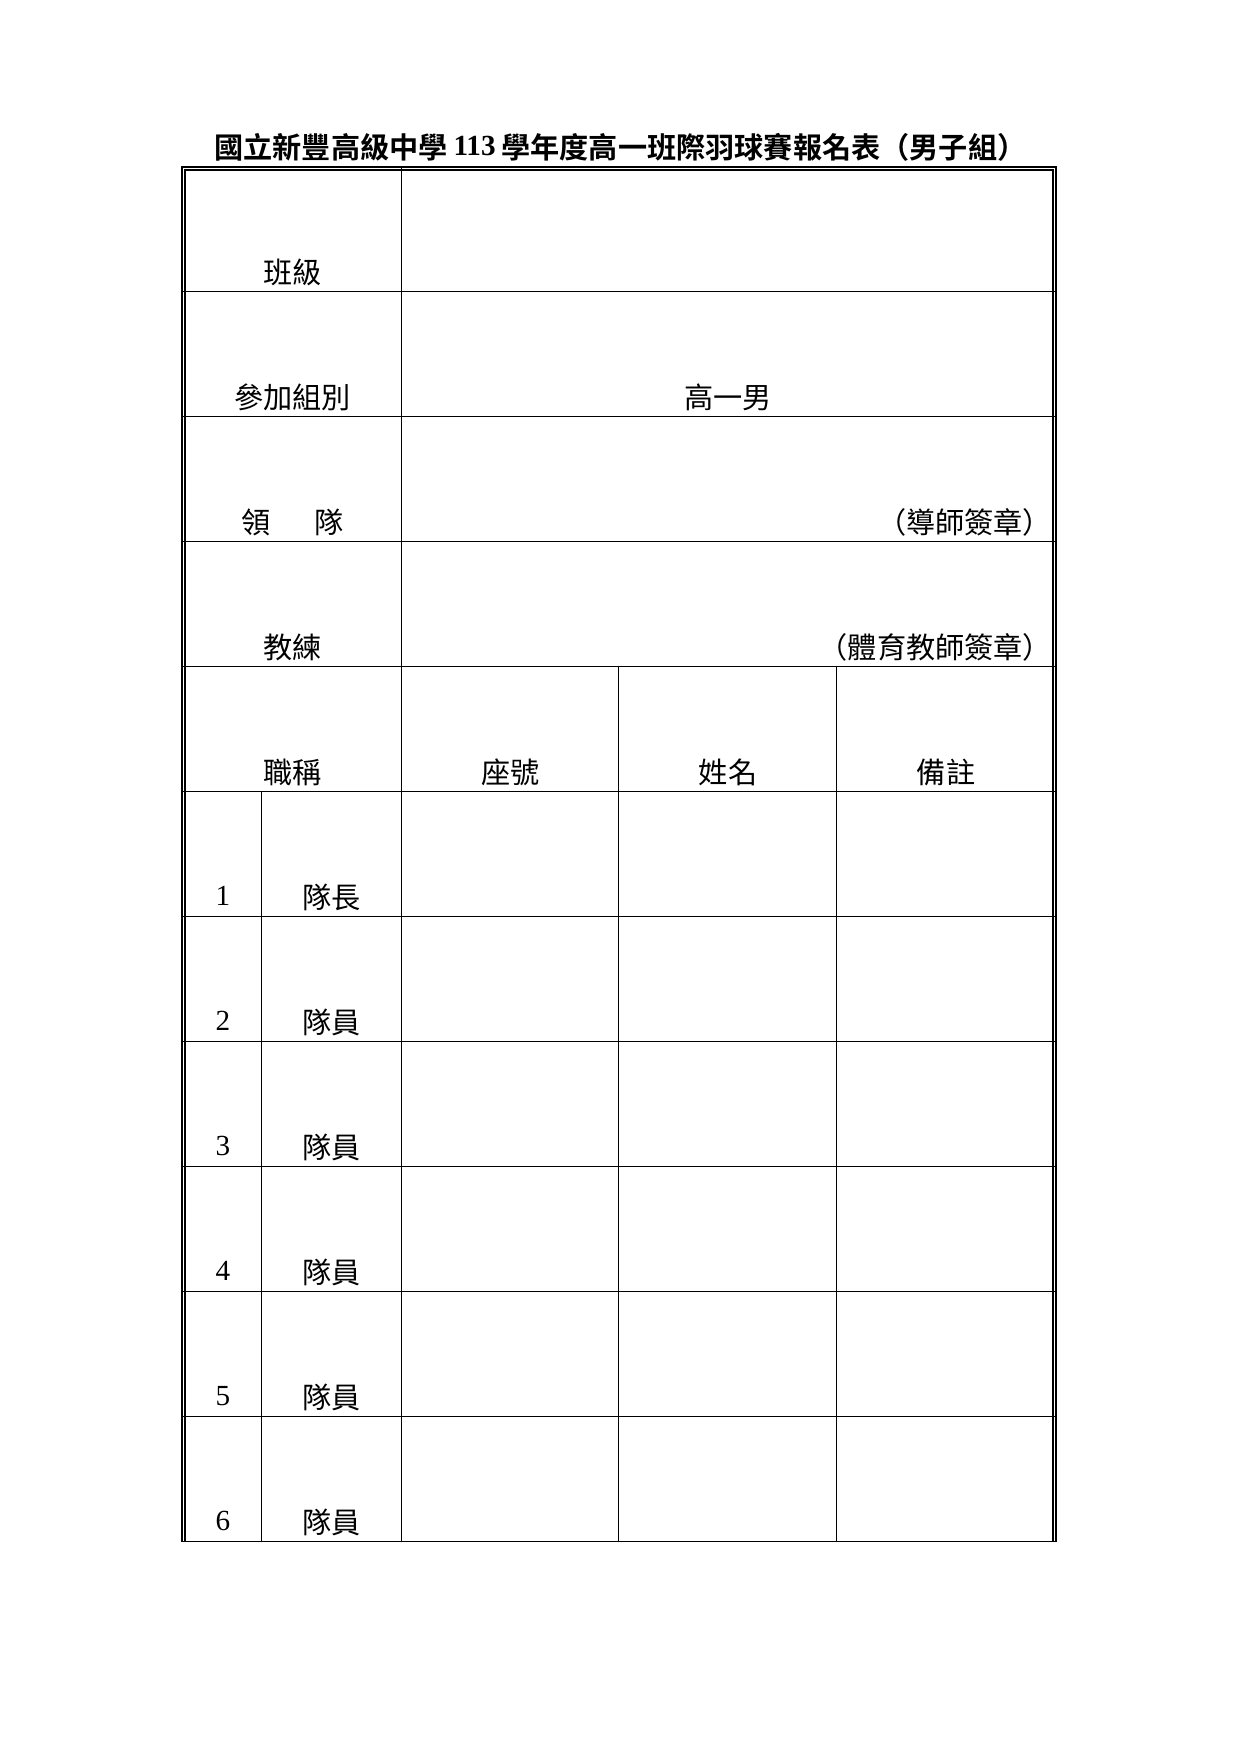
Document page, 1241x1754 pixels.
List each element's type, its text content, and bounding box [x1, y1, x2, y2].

table_cell [402, 1417, 618, 1541]
table_cell 3 [186, 1042, 261, 1166]
table_cell [837, 1292, 1052, 1416]
table_cell 5 [186, 1292, 261, 1416]
table_cell [402, 917, 618, 1041]
table_cell [402, 792, 618, 916]
table_cell [837, 1417, 1052, 1541]
table_cell [402, 417, 787, 541]
table_header 班級 [186, 171, 401, 291]
table_cell [619, 917, 836, 1041]
table_cell 隊員 [262, 1042, 401, 1166]
table_cell 備註 [837, 667, 1052, 791]
table_cell 座號 [402, 667, 618, 791]
table_cell 參加組別 [186, 292, 401, 416]
table_cell [837, 1167, 1052, 1291]
table_cell [619, 792, 836, 916]
table_cell 高一男 [402, 292, 1052, 416]
table_cell [619, 1292, 836, 1416]
table_header [402, 171, 1052, 291]
table_cell 4 [186, 1167, 261, 1291]
text 國立新豐高級中學113學年度高一班際羽球賽報名表（男子組） [112, 104, 1128, 166]
table_cell [402, 542, 787, 666]
table_cell [402, 1167, 618, 1291]
table_cell 2 [186, 917, 261, 1041]
table_cell 姓名 [619, 667, 836, 791]
table_cell [837, 1042, 1052, 1166]
table_cell 職稱 [186, 667, 401, 791]
table_cell （體育教師簽章） [787, 542, 1052, 666]
table_cell [402, 1292, 618, 1416]
table_cell 隊員 [262, 1292, 401, 1416]
table_cell [837, 792, 1052, 916]
table_cell 隊員 [262, 917, 401, 1041]
table_cell 6 [186, 1417, 261, 1541]
table_cell [619, 1167, 836, 1291]
table_cell 領 隊 [186, 417, 401, 541]
table_cell 隊長 [262, 792, 401, 916]
table_cell [619, 1417, 836, 1541]
table_cell 教練 [186, 542, 401, 666]
table_cell [402, 1042, 618, 1166]
table_cell 隊員 [262, 1417, 401, 1541]
table_cell 1 [186, 792, 261, 916]
table_cell （導師簽章） [787, 417, 1052, 541]
table_cell [837, 917, 1052, 1041]
table_cell 隊員 [262, 1167, 401, 1291]
table_cell [619, 1042, 836, 1166]
